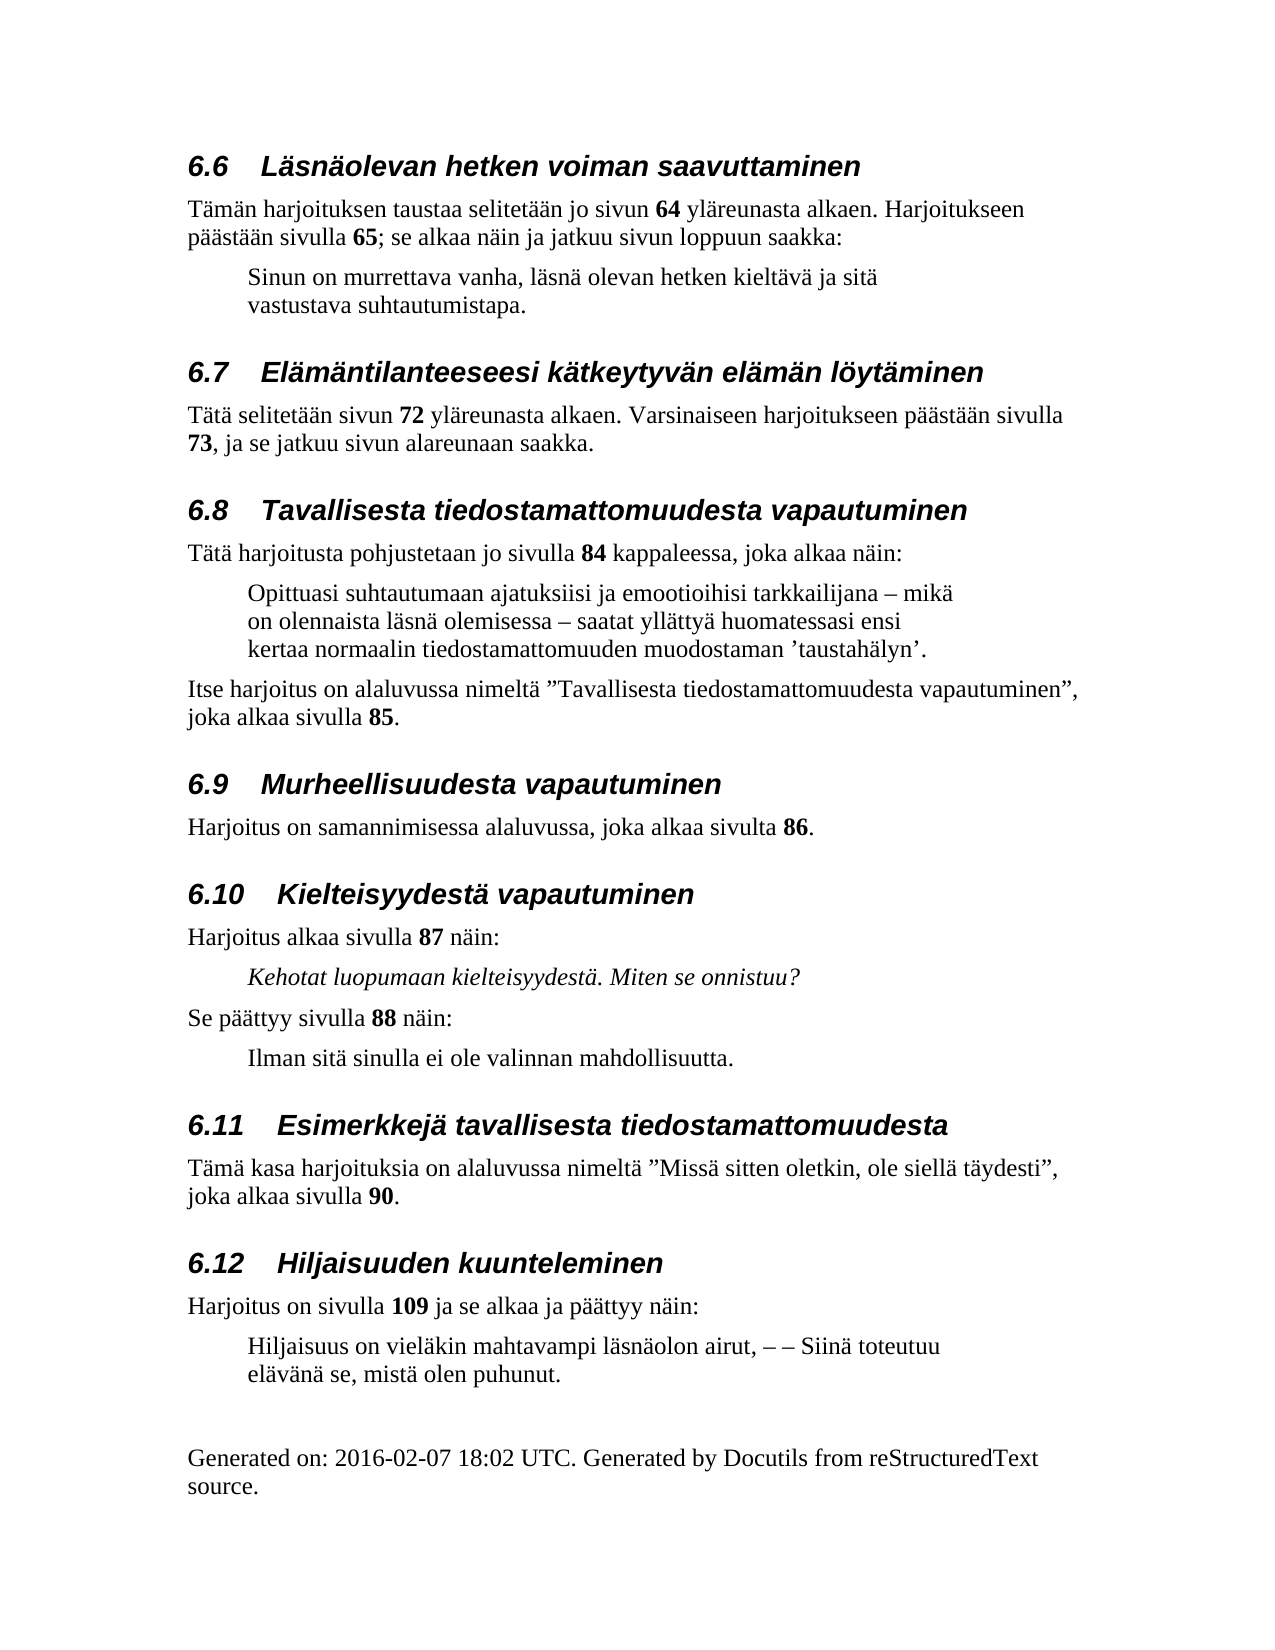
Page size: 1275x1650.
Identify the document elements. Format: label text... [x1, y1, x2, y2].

text Se päättyy sivulla 88 näin: [187, 1004, 1087, 1031]
subtitle 6.7 Elämäntilanteeseesi kätkeytyvän elämän löytäminen [187, 356, 1087, 388]
text Harjoitus alkaa sivulla 87 näin: [187, 923, 1087, 951]
text Itse harjoitus on alaluvussa nimeltä ”Tavallisesta tiedostamattomuudesta vapautuminen”, joka alkaa sivulla 85. [187, 675, 1087, 730]
subtitle 6.11 Esimerkkejä tavallisesta tiedostamattomuudesta [187, 1109, 1087, 1142]
subtitle 6.6 Läsnäolevan hetken voiman saavuttaminen [187, 150, 1087, 183]
text Harjoitus on samannimisessa alaluvussa, joka alkaa sivulta 86. [187, 813, 1087, 841]
text Tämä kasa harjoituksia on alaluvussa nimeltä ”Missä sitten oletkin, ole siellä täydesti”, joka alkaa sivulla 90. [187, 1154, 1087, 1209]
text Kehotat luopumaan kielteisyydestä. Miten se onnistuu? [247, 963, 967, 991]
subtitle 6.9 Murheellisuudesta vapautuminen [187, 768, 1087, 800]
text Hiljaisuus on vieläkin mahtavampi läsnäolon airut, – – Siinä toteutuu elävänä se, mistä olen puhunut. [247, 1332, 967, 1388]
text Tätä harjoitusta pohjustetaan jo sivulla 84 kappaleessa, joka alkaa näin: [187, 539, 1087, 567]
text Tämän harjoituksen taustaa selitetään jo sivun 64 yläreunasta alkaen. Harjoitukseen päästään sivulla 65; se alkaa näin ja jatkuu sivun loppuun saakka: [187, 195, 1087, 251]
text Harjoitus on sivulla 109 ja se alkaa ja päättyy näin: [187, 1292, 1087, 1320]
text Sinun on murrettava vanha, läsnä olevan hetken kieltävä ja sitä vastustava suhtautumistapa. [247, 263, 967, 318]
subtitle 6.12 Hiljaisuuden kuunteleminen [187, 1247, 1087, 1280]
text Tätä selitetään sivun 72 yläreunasta alkaen. Varsinaiseen harjoitukseen päästään sivulla 73, ja se jatkuu sivun alareunaan saakka. [187, 401, 1087, 456]
subtitle 6.8 Tavallisesta tiedostamattomuudesta vapautuminen [187, 494, 1087, 527]
text Ilman sitä sinulla ei ole valinnan mahdollisuutta. [247, 1044, 967, 1072]
text Opittuasi suhtautumaan ajatuksiisi ja emootioihisi tarkkailijana – mikä on olennaista läsnä olemisessa – saatat yllättyä huomatessasi ensi kertaa normaalin tiedostamattomuuden muodostaman ’taustahälyn’. [247, 579, 967, 662]
subtitle 6.10 Kielteisyydestä vapautuminen [187, 878, 1087, 911]
